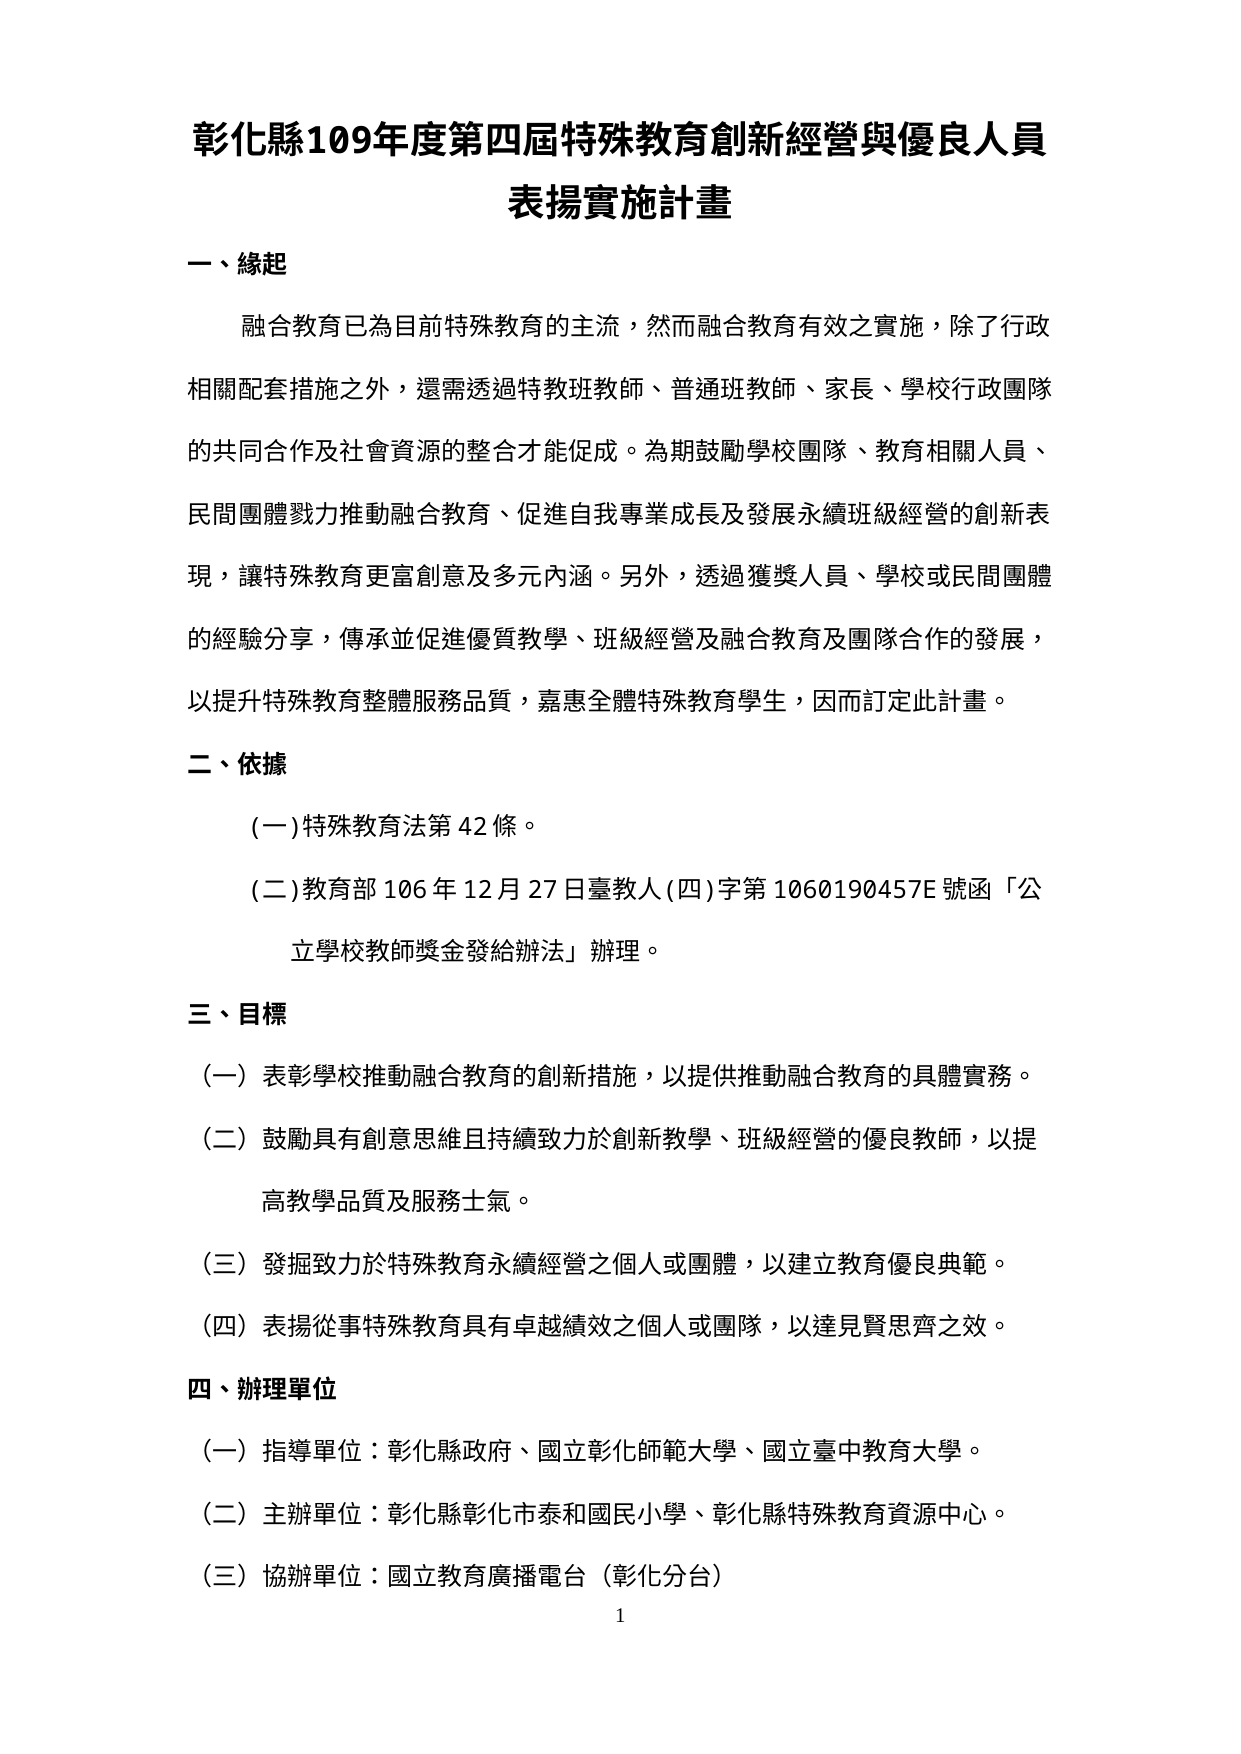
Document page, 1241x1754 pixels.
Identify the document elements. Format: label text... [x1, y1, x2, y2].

text （一）指導單位：彰化縣政府、國立彰化師範大學、國立臺中教育大學。 [187, 1408, 1053, 1471]
text 融合教育已為目前特殊教育的主流，然而融合教育有效之實施，除了行政相關配套措施之外，還需透過特教班教師、普通班教師、家長、學校行政團隊的共同合作及社會資源的整合才能促成。為期鼓勵學校團隊、教育相關人員、民間團體戮力推動融合教育、促進自我專業成長及發展永續班級經營的創新表現，讓特殊教育更富創意及多元內涵。另外，透過獲獎人員、學校或民間團體的經驗分享，傳承並促進優質教學、班級經營及融合教育及團隊合作的發展，以提升特殊教育整體服務品質，嘉惠全體特殊教育學生，因而訂定此計畫。 [187, 283, 1053, 721]
text （二）主辦單位：彰化縣彰化市泰和國民小學、彰化縣特殊教育資源中心。 [187, 1471, 1053, 1533]
text 四、辦理單位 [187, 1346, 1053, 1408]
text （四）表揚從事特殊教育具有卓越績效之個人或團隊，以達見賢思齊之效。 [187, 1283, 1053, 1346]
text 三、目標 [187, 971, 1053, 1033]
text （一）表彰學校推動融合教育的創新措施，以提供推動融合教育的具體實務。 [187, 1033, 1053, 1096]
subtitle 彰化縣109年度第四屆特殊教育創新經營與優良人員表揚實施計畫 [187, 96, 1053, 221]
text (一)特殊教育法第42條。 [187, 783, 1053, 846]
text (二)教育部106年12月27日臺教人(四)字第1060190457E號函「公立學校教師獎金發給辦法」辦理。 [187, 846, 1053, 971]
text 二、依據 [187, 721, 1053, 783]
text （三）協辦單位：國立教育廣播電台（彰化分台） [187, 1533, 1053, 1596]
text （二）鼓勵具有創意思維且持續致力於創新教學、班級經營的優良教師，以提高教學品質及服務士氣。 [187, 1096, 1053, 1221]
subtitle 一、緣起 [187, 221, 1053, 283]
text （三）發掘致力於特殊教育永續經營之個人或團體，以建立教育優良典範。 [187, 1221, 1053, 1283]
